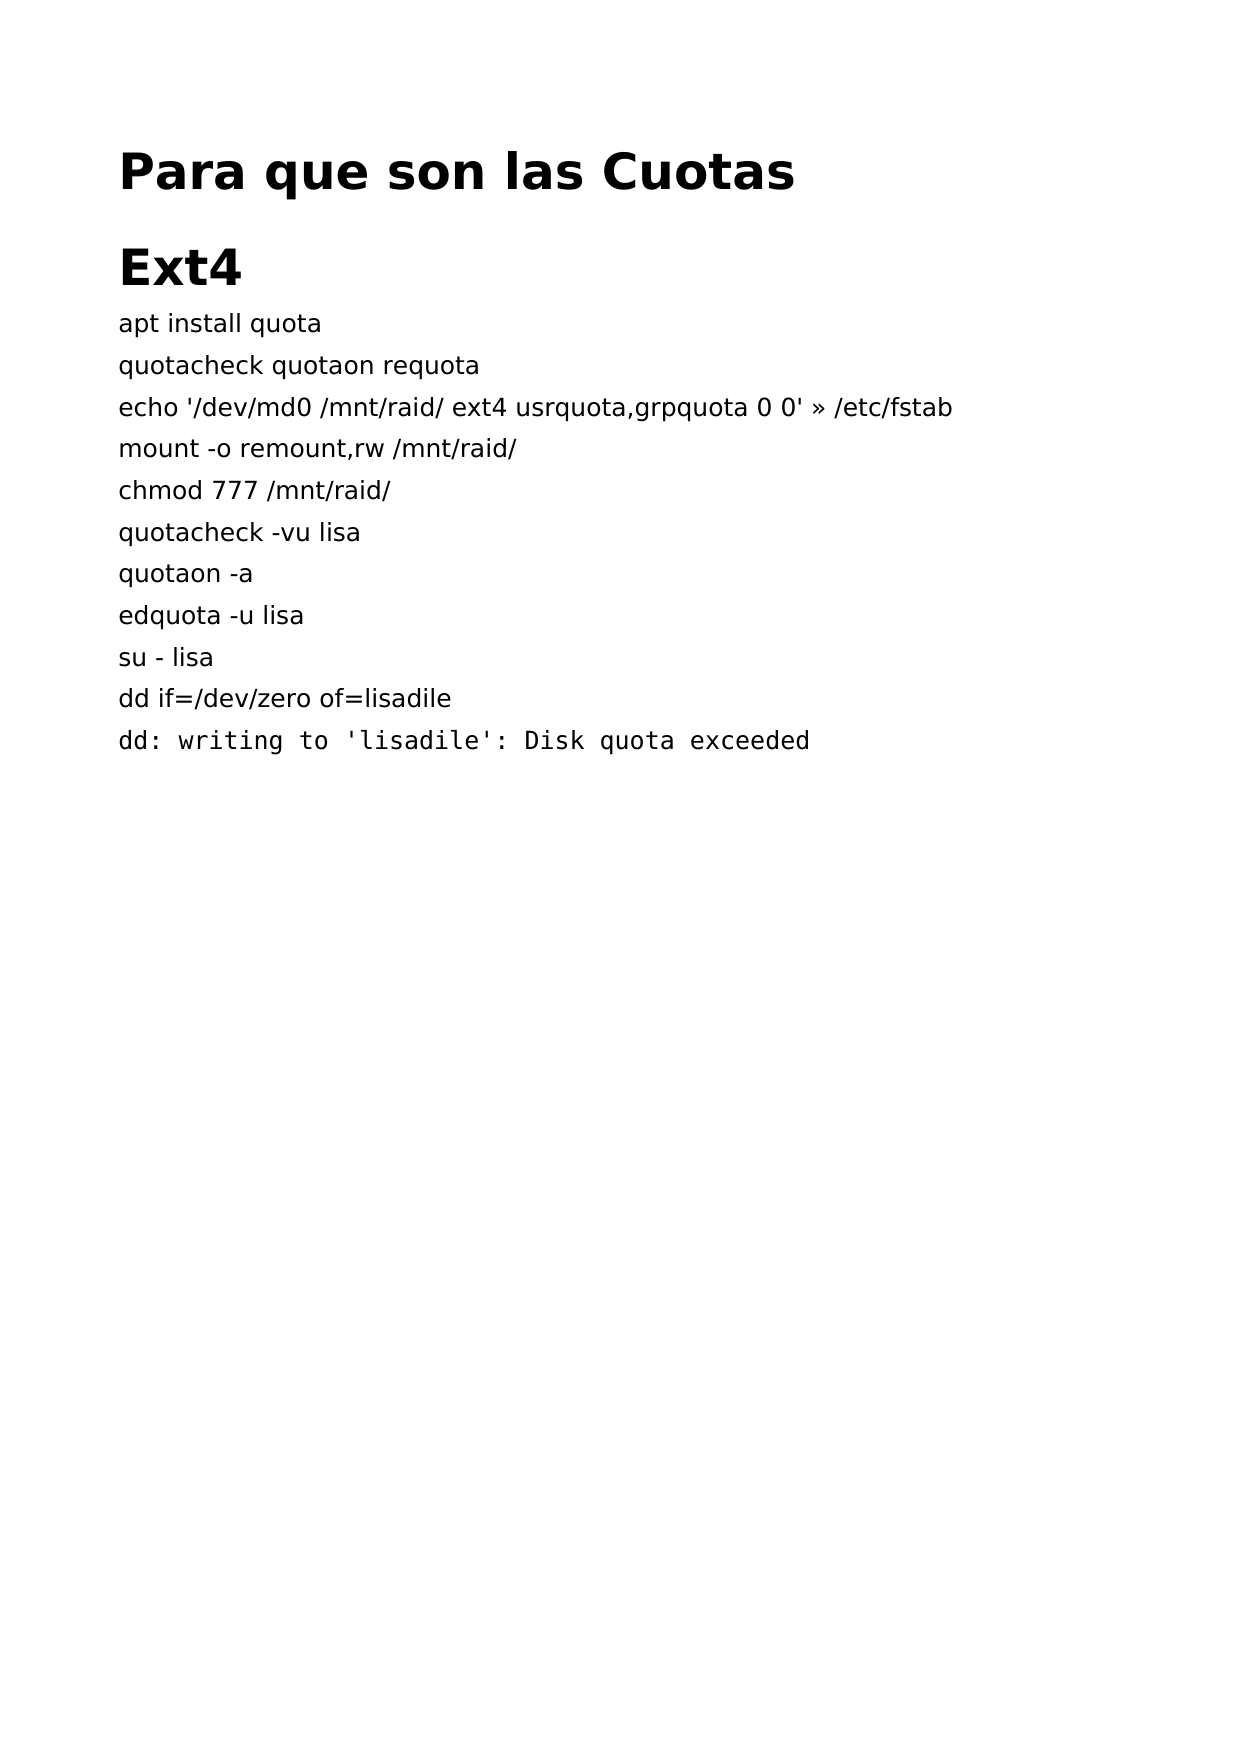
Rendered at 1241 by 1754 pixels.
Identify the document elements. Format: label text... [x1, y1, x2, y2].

subtitle Para que son las Cuotas [118, 143, 1122, 201]
subtitle Ext4 [118, 239, 1122, 297]
text quotaon -a [118, 559, 1122, 589]
text apt install quota [118, 309, 1122, 339]
text dd if=/dev/zero of=lisadile [118, 684, 1122, 714]
text dd: writing to 'lisadile': Disk quota exceeded [118, 726, 1122, 755]
text edquota -u lisa [118, 601, 1122, 630]
text chmod 777 /mnt/raid/ [118, 476, 1122, 505]
text quotacheck -vu lisa [118, 518, 1122, 547]
text mount -o remount,rw /mnt/raid/ [118, 434, 1122, 464]
text echo '/dev/md0 /mnt/raid/ ext4 usrquota,grpquota 0 0' » /etc/fstab [118, 393, 1122, 422]
text su - lisa [118, 643, 1122, 672]
text quotacheck quotaon requota [118, 351, 1122, 380]
